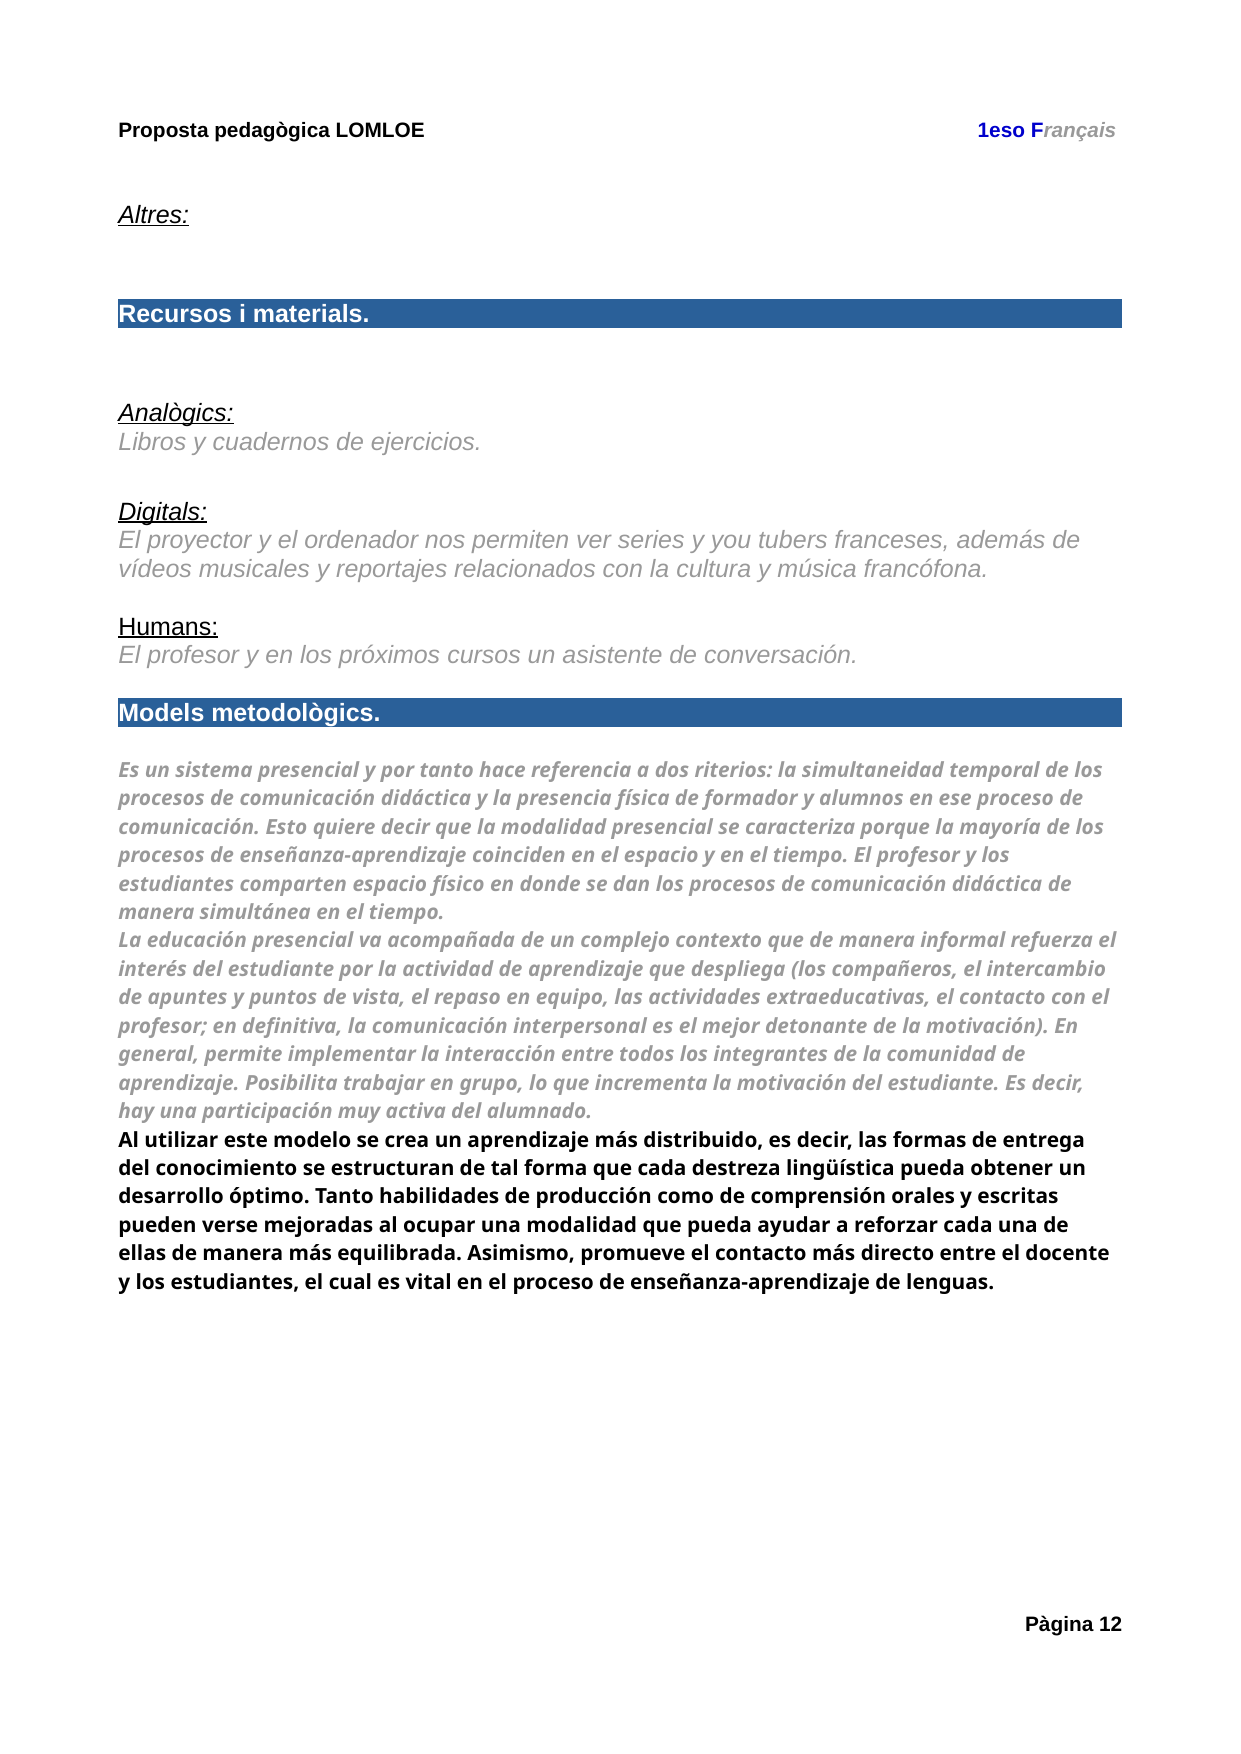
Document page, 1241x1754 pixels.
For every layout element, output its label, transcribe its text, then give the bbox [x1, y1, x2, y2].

text La educación presencial va acompañada de un complejo contexto que de manera informal refuerza el interés del estudiante por la actividad de aprendizaje que despliega (los compañeros, el intercambio de apuntes y puntos de vista, el repaso en equipo, las actividades extraeducativas, el contacto con el profesor; en definitiva, la comunicación interpersonal es el mejor detonante de la motivación). En general, permite implementar la interacción entre todos los integrantes de la comunidad de aprendizaje. Posibilita trabajar en grupo, lo que incrementa la motivación del estudiante. Es decir, hay una participación muy activa del alumnado. [118, 926, 1122, 1125]
list Humans: [118, 612, 1122, 640]
text Es un sistema presencial y por tanto hace referencia a dos riterios: la simultaneidad temporal de los procesos de comunicación didáctica y la presencia física de formador y alumnos en ese proceso de comunicación. Esto quiere decir que la modalidad presencial se caracteriza porque la mayoría de los procesos de enseñanza-aprendizaje coinciden en el espacio y en el tiempo. El profesor y los estudiantes comparten espacio físico en donde se dan los procesos de comunicación didáctica de manera simultánea en el tiempo. [118, 755, 1122, 926]
list Analògics: [118, 398, 1122, 427]
list Digitals: [118, 497, 1122, 525]
text Models metodològics. [118, 698, 1122, 727]
text Libros y cuadernos de ejercicios. [118, 427, 1122, 455]
text El proyector y el ordenador nos permiten ver series y you tubers franceses, además de vídeos musicales y reportajes relacionados con la cultura y música francófona. [118, 525, 1122, 583]
text Altres: [118, 200, 1122, 229]
text Al utilizar este modelo se crea un aprendizaje más distribuido, es decir, las formas de entrega del conocimiento se estructuran de tal forma que cada destreza lingüística pueda obtener un desarrollo óptimo. Tanto habilidades de producción como de comprensión orales y escritas pueden verse mejoradas al ocupar una modalidad que pueda ayudar a reforzar cada una de ellas de manera más equilibrada. Asimismo, promueve el contacto más directo entre el docente y los estudiantes, el cual es vital en el proceso de enseñanza-aprendizaje de lenguas. [118, 1125, 1122, 1295]
text El profesor y en los próximos cursos un asistente de conversación. [118, 640, 1122, 669]
text Recursos i materials. [118, 299, 1122, 328]
